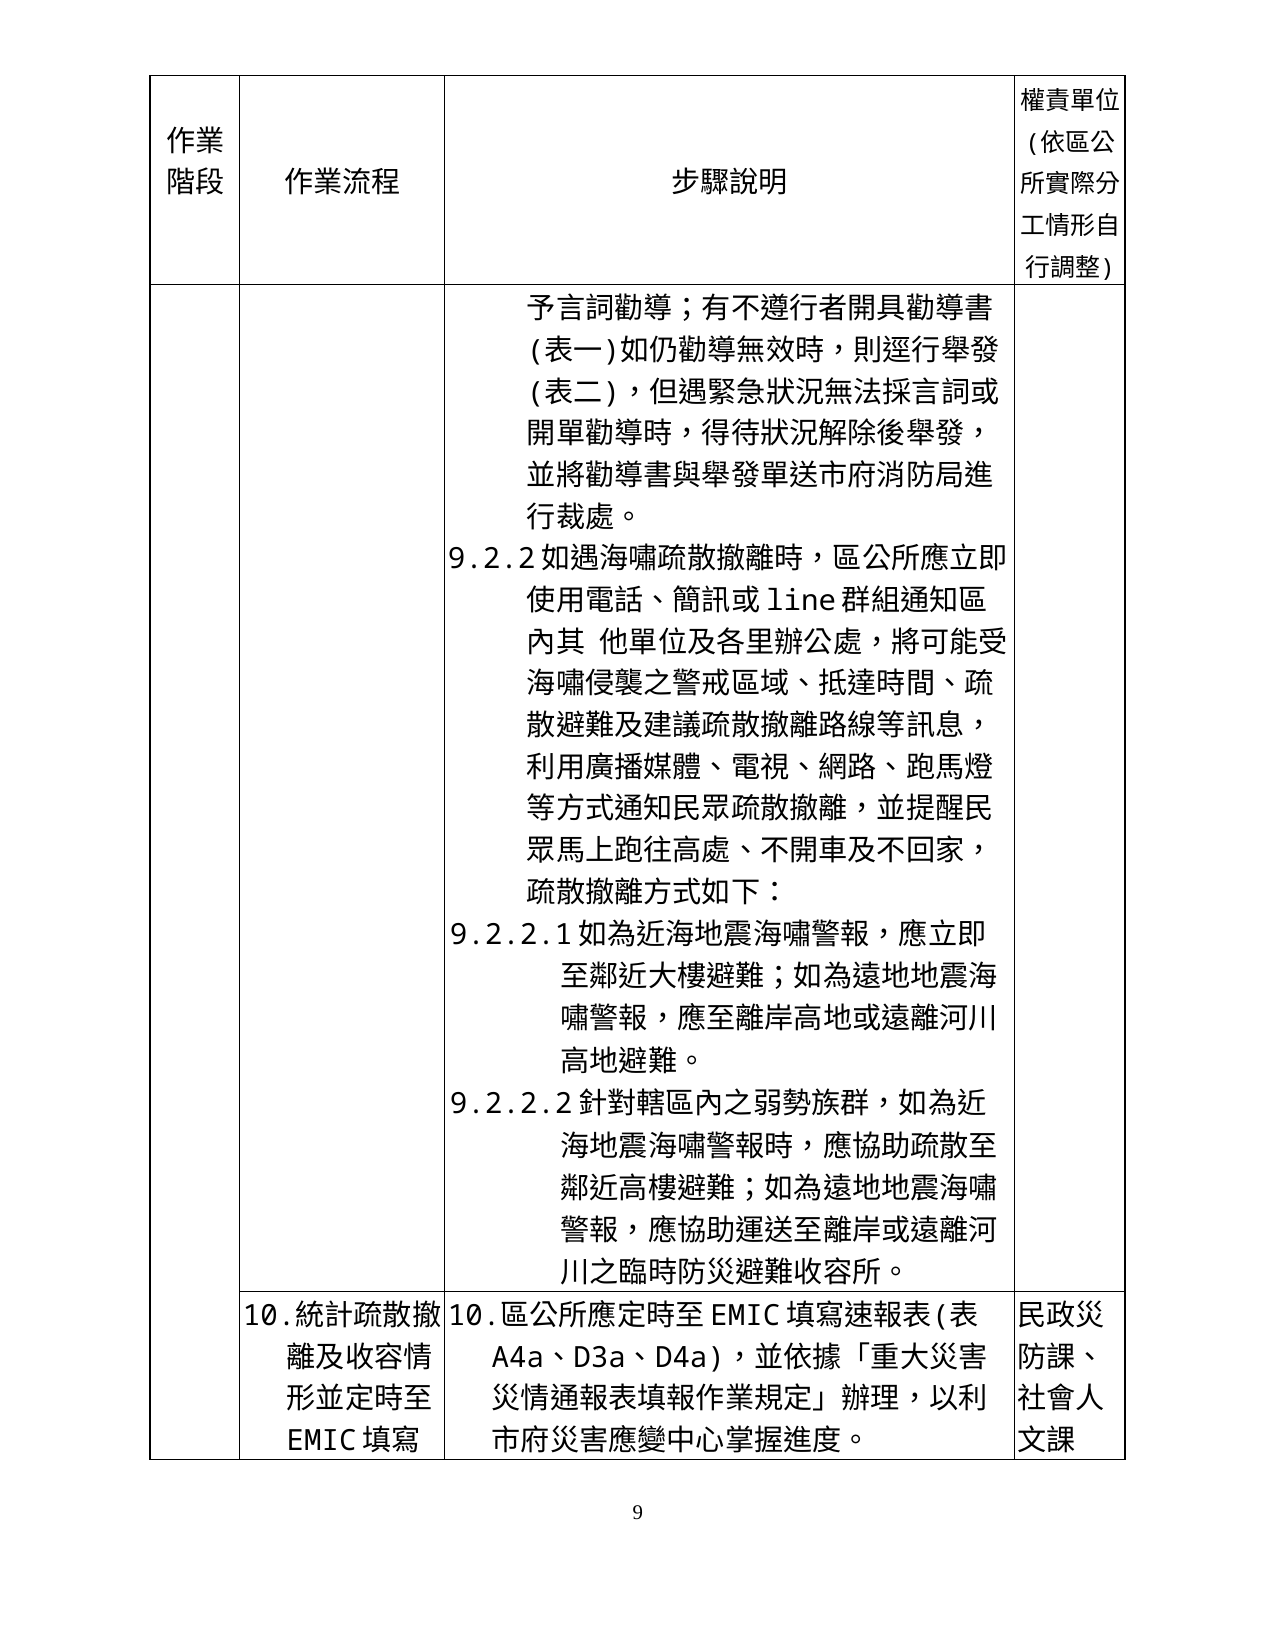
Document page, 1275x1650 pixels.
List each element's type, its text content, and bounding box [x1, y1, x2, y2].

table_cell 民政災防課、社會人文課 [1015, 1292, 1124, 1459]
table_cell [151, 285, 239, 1459]
table_header 作業階段 [151, 76, 239, 284]
table_header 步驟說明 [445, 76, 1014, 284]
table_cell 10.區公所應定時至EMIC填寫速報表(表A4a、D3a、D4a)，並依據「重大災害災情通報表填報作業規定」辦理，以利市府災害應變中心掌握進度。 [445, 1292, 1014, 1459]
table_cell 10.統計疏散撤離及收容情形並定時至EMIC填寫 [240, 1292, 444, 1459]
table_header 作業流程 [240, 76, 444, 284]
table_cell [1015, 285, 1124, 1291]
table_cell 予言詞勸導；有不遵行者開具勸導書(表一)如仍勸導無效時，則逕行舉發(表二)，但遇緊急狀況無法採言詞或開單勸導時，得待狀況解除後舉發，並將勸導書與舉發單送市府消防局進行裁處。 9.2.2如遇海嘯疏散撤離時，區公所應立即使用電話、簡訊或line群組通知區內其 他單位及各里辦公處，將可能受海嘯侵襲之警戒區域、抵達時間、疏散避難及建議疏散撤離路線等訊息，利用廣播媒體、電視、網路、跑馬燈等方式通知民眾疏散撤離，並提醒民眾馬上跑往高處、不開車及不回家，疏散撤離方式如下： 9.2.2.1如為近海地震海嘯警報，應立即至鄰近大樓避難；如為遠地地震海嘯警報，應至離岸高地或遠離河川高地避難。 9.2.2.2針對轄區內之弱勢族群，如為近海地震海嘯警報時，應協助疏散至鄰近高樓避難；如為遠地地震海嘯警報，應協助運送至離岸或遠離河川之臨時防災避難收容所。 [445, 285, 1014, 1291]
table_cell [240, 285, 444, 1291]
table_header 權責單位 (依區公所實際分工情形自行調整) [1015, 76, 1124, 284]
